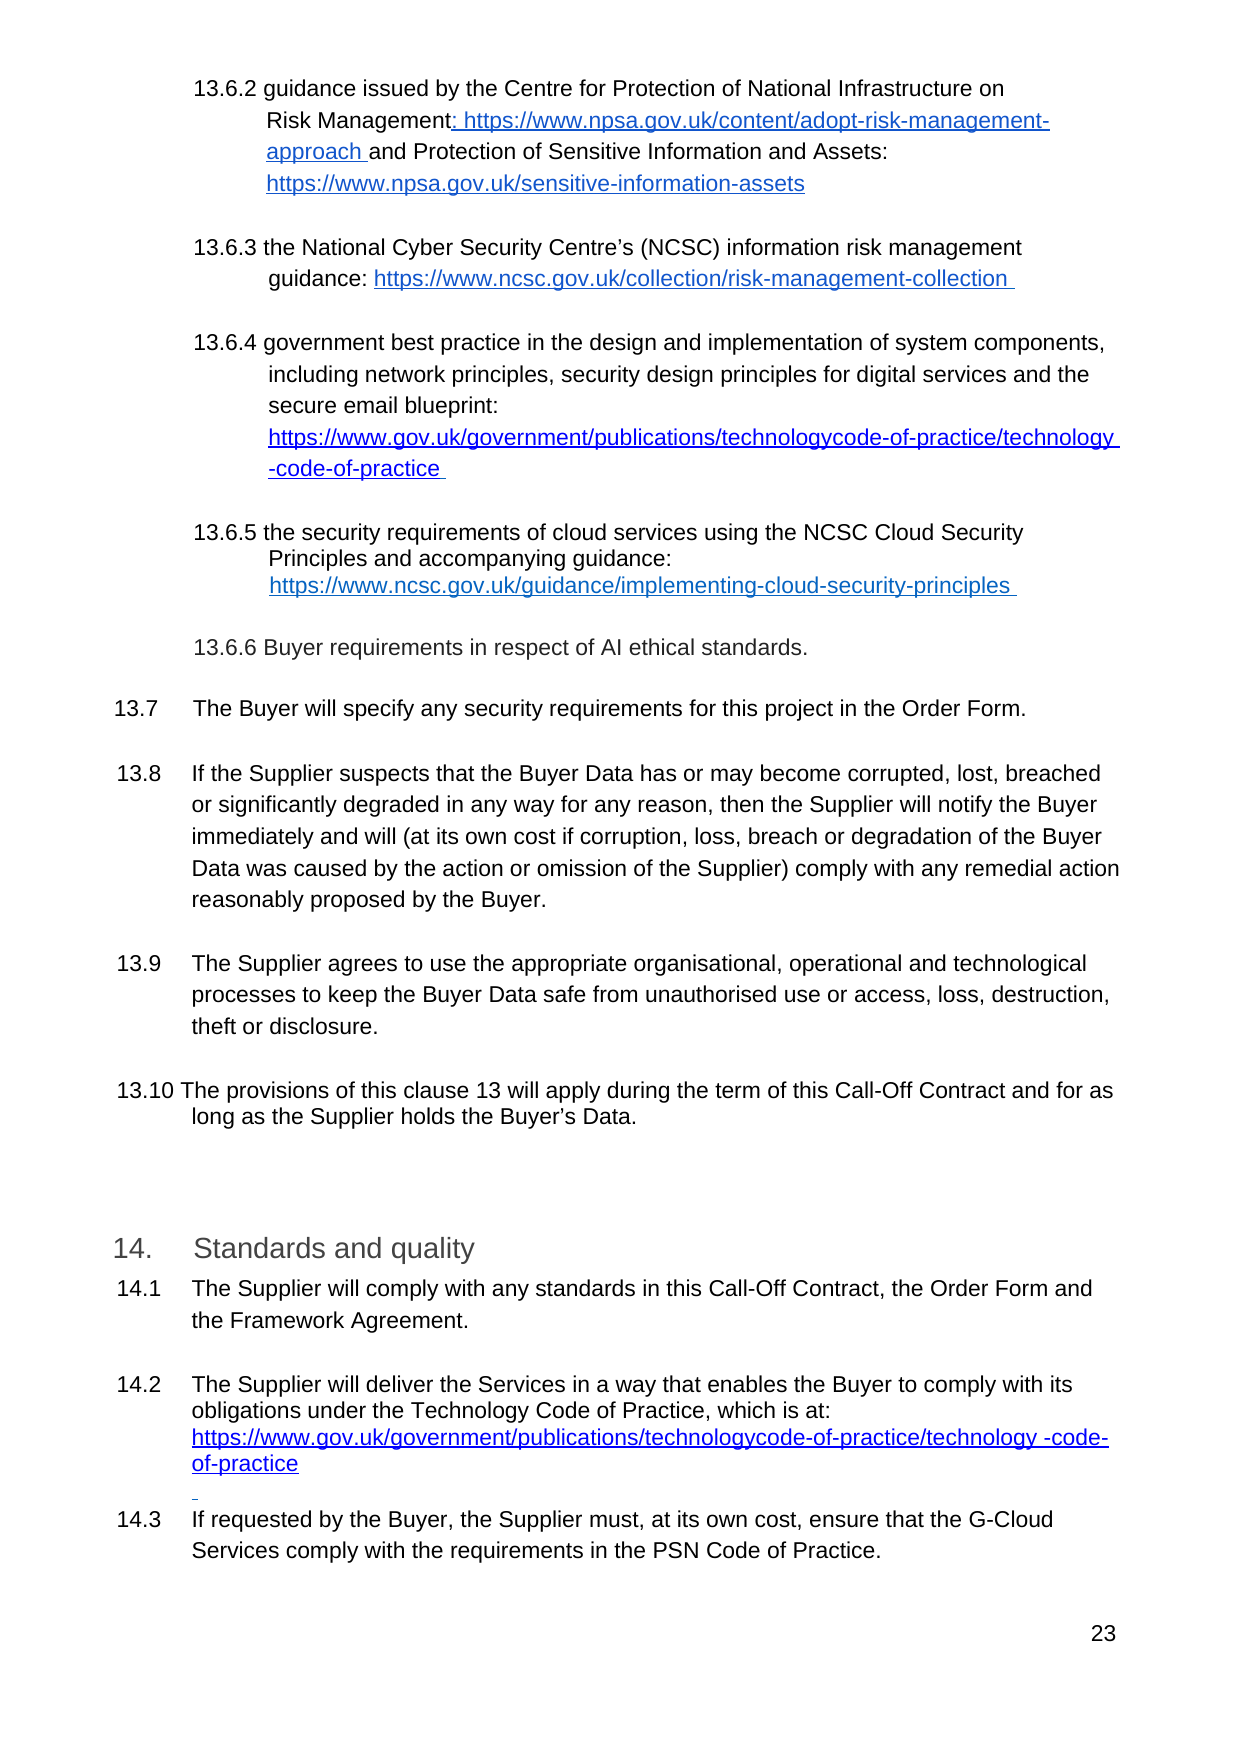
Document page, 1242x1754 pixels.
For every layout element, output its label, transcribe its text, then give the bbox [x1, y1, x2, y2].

text 13.6.4 government best practice in the design and implementation of system components, including network principles, security design principles for digital services and the secure email blueprint: https://www.gov.uk/government/publications/technologycode-of-practice/technology -code-of-practice [193, 329, 1121, 482]
subtitle 14. Standards and quality [0, 1231, 1122, 1264]
text https://www.ncsc.gov.uk/guidance/implementing-cloud-security-principles [269, 572, 1122, 598]
text 13.6.2 guidance issued by the Centre for Protection of National Infrastructure on Risk Management: https://www.npsa.gov.uk/content/adopt-risk-management-approach and Protection of Sensitive Information and Assets: https://www.npsa.gov.uk/sensitive-information-assets [193, 75, 1055, 196]
text 14.2 The Supplier will deliver the Services in a way that enables the Buyer to comply with its obligations under the Technology Code of Practice, which is at: https://www.gov.uk/government/publications/technologycode-of-practice/technology -code-of-practice [116, 1371, 1121, 1476]
text 13.10 The provisions of this clause 13 will apply during the term of this Call-Off Contract and for as long as the Supplier holds the Buyer’s Data. [116, 1077, 1121, 1129]
text 13.7 The Buyer will specify any security requirements for this project in the Order Form. [0, 694, 1122, 722]
text 13.6.5 the security requirements of cloud services using the NCSC Cloud Security Principles and accompanying guidance: [193, 519, 1121, 572]
text 14.1 The Supplier will comply with any standards in this Call-Off Contract, the Order Form and the Framework Agreement. [116, 1275, 1121, 1333]
text 13.6.3 the National Cyber Security Centre’s (NCSC) information risk management guidance: https://www.ncsc.gov.uk/collection/risk-management-collection [193, 233, 1121, 291]
text 13.6.6 Buyer requirements in respect of AI ethical standards. [193, 634, 1122, 660]
text 14.3 If requested by the Buyer, the Supplier must, at its own cost, ensure that the G-Cloud Services comply with the requirements in the PSN Code of Practice. [116, 1506, 1121, 1563]
text 13.8 If the Supplier suspects that the Buyer Data has or may become corrupted, lost, breached or significantly degraded in any way for any reason, then the Supplier will notify the Buyer immediately and will (at its own cost if corruption, loss, breach or degradation of the Buyer Data was caused by the action or omission of the Supplier) comply with any remedial action reasonably proposed by the Buyer. [116, 760, 1121, 912]
text 13.9 The Supplier agrees to use the appropriate organisational, operational and technological processes to keep the Buyer Data safe from unauthorised use or access, loss, destruction, theft or disclosure. [116, 950, 1121, 1039]
